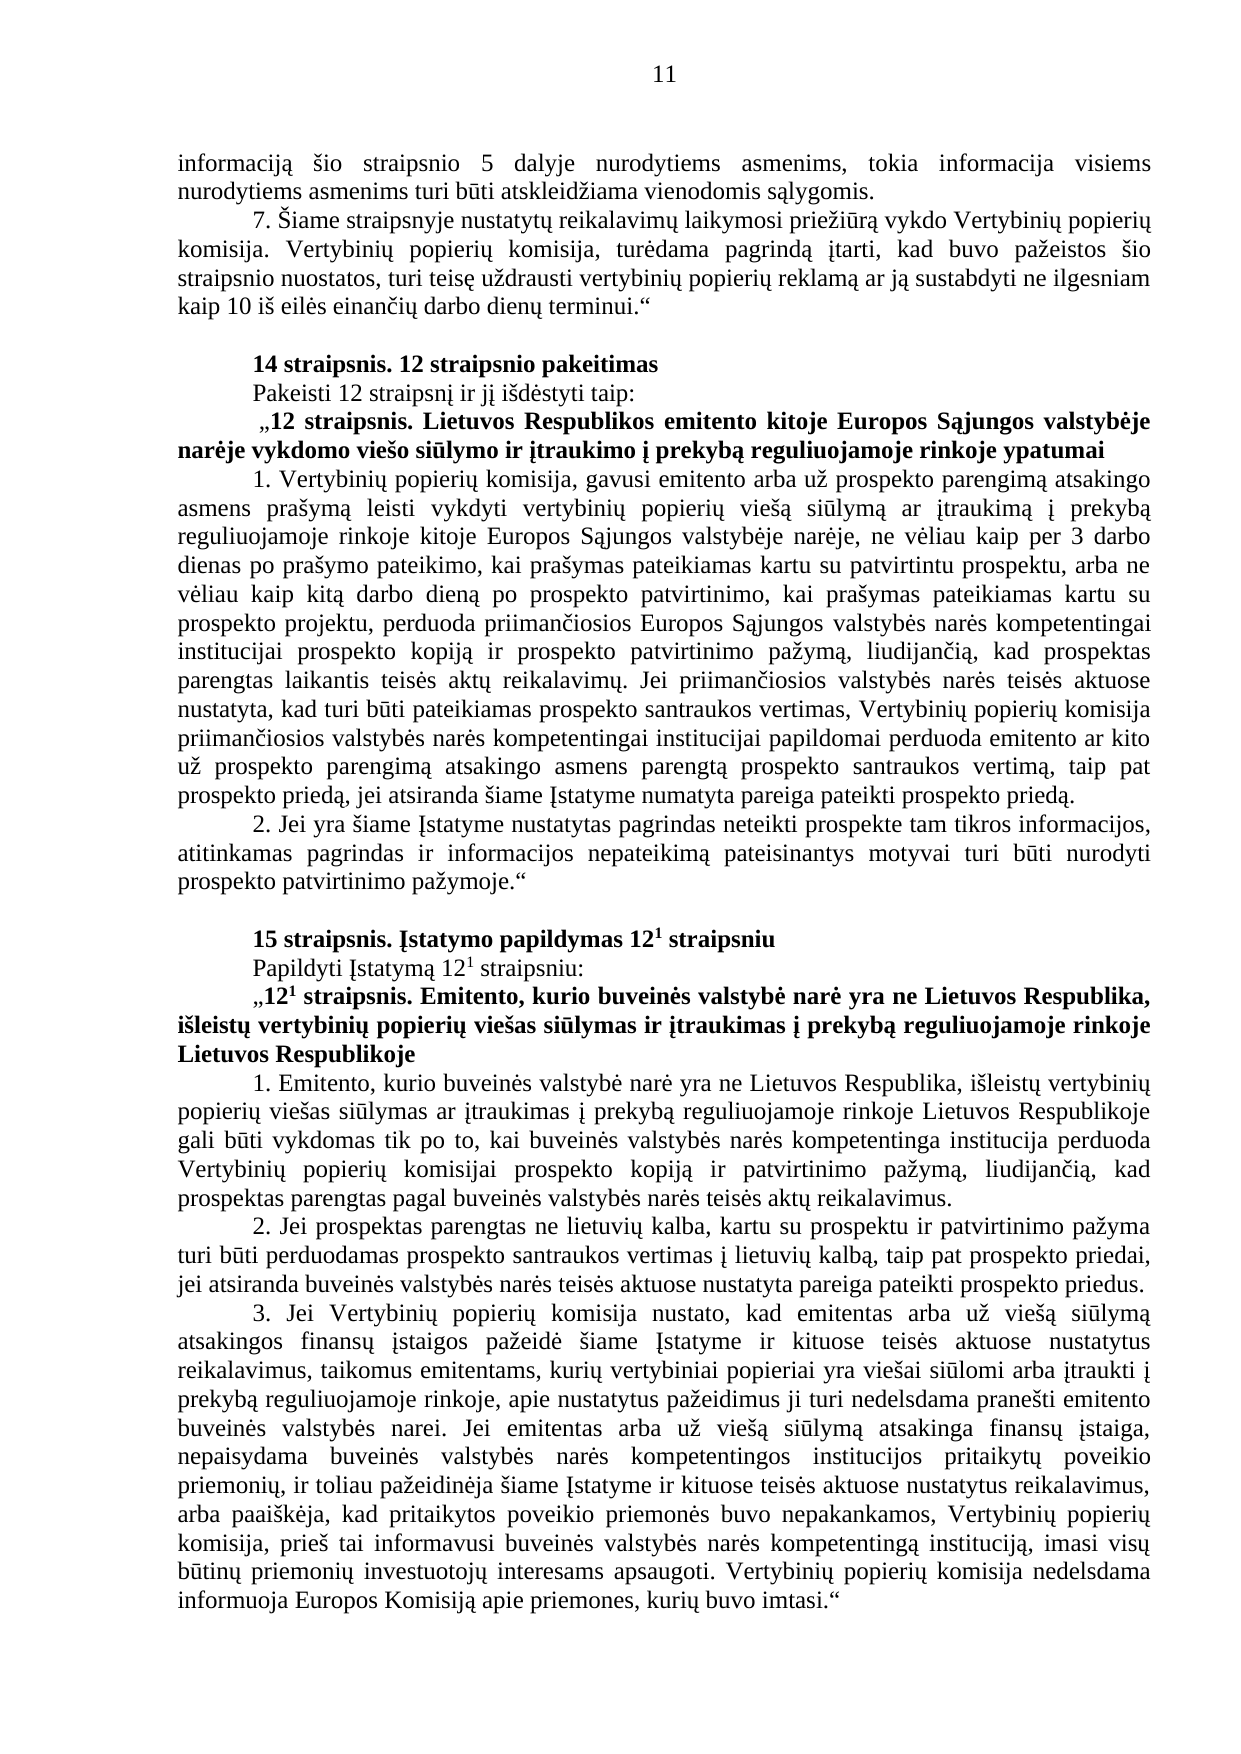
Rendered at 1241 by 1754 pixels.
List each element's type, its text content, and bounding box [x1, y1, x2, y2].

text informaciją šio straipsnio 5 dalyje nurodytiems asmenims, tokia informacija visiems nurodytiems asmenims turi būti atskleidžiama vienodomis sąlygomis. [177, 148, 1152, 205]
text 15 straipsnis. Įstatymo papildymas 121 straipsniu [177, 924, 1152, 953]
text Pakeisti 12 straipsnį ir jį išdėstyti taip: [177, 378, 1152, 406]
text 1. Emitento, kurio buveinės valstybė narė yra ne Lietuvos Respublika, išleistų vertybinių popierių viešas siūlymas ar įtraukimas į prekybą reguliuojamoje rinkoje Lietuvos Respublikoje gali būti vykdomas tik po to, kai buveinės valstybės narės kompetentinga institucija perduoda Vertybinių popierių komisijai prospekto kopiją ir patvirtinimo pažymą, liudijančią, kad prospektas parengtas pagal buveinės valstybės narės teisės aktų reikalavimus. [177, 1068, 1152, 1211]
text 3. Jei Vertybinių popierių komisija nustato, kad emitentas arba už viešą siūlymą atsakingos finansų įstaigos pažeidė šiame Įstatyme ir kituose teisės aktuose nustatytus reikalavimus, taikomus emitentams, kurių vertybiniai popieriai yra viešai siūlomi arba įtraukti į prekybą reguliuojamoje rinkoje, apie nustatytus pažeidimus ji turi nedelsdama pranešti emitento buveinės valstybės narei. Jei emitentas arba už viešą siūlymą atsakinga finansų įstaiga, nepaisydama buveinės valstybės narės kompetentingos institucijos pritaikytų poveikio priemonių, ir toliau pažeidinėja šiame Įstatyme ir kituose teisės aktuose nustatytus reikalavimus, arba paaiškėja, kad pritaikytos poveikio priemonės buvo nepakankamos, Vertybinių popierių komisija, prieš tai informavusi buveinės valstybės narės kompetentingą instituciją, imasi visų būtinų priemonių investuotojų interesams apsaugoti. Vertybinių popierių komisija nedelsdama informuoja Europos Komisiją apie priemones, kurių buvo imtasi.“ [177, 1298, 1152, 1614]
text 2. Jei prospektas parengtas ne lietuvių kalba, kartu su prospektu ir patvirtinimo pažyma turi būti perduodamas prospekto santraukos vertimas į lietuvių kalbą, taip pat prospekto priedai, jei atsiranda buveinės valstybės narės teisės aktuose nustatyta pareiga pateikti prospekto priedus. [177, 1211, 1152, 1298]
text 1. Vertybinių popierių komisija, gavusi emitento arba už prospekto parengimą atsakingo asmens prašymą leisti vykdyti vertybinių popierių viešą siūlymą ar įtraukimą į prekybą reguliuojamoje rinkoje kitoje Europos Sąjungos valstybėje narėje, ne vėliau kaip per 3 darbo dienas po prašymo pateikimo, kai prašymas pateikiamas kartu su patvirtintu prospektu, arba ne vėliau kaip kitą darbo dieną po prospekto patvirtinimo, kai prašymas pateikiamas kartu su prospekto projektu, perduoda priimančiosios Europos Sąjungos valstybės narės kompetentingai institucijai prospekto kopiją ir prospekto patvirtinimo pažymą, liudijančią, kad prospektas parengtas laikantis teisės aktų reikalavimų. Jei priimančiosios valstybės narės teisės aktuose nustatyta, kad turi būti pateikiamas prospekto santraukos vertimas, Vertybinių popierių komisija priimančiosios valstybės narės kompetentingai institucijai papildomai perduoda emitento ar kito už prospekto parengimą atsakingo asmens parengtą prospekto santraukos vertimą, taip pat prospekto priedą, jei atsiranda šiame Įstatyme numatyta pareiga pateikti prospekto priedą. [177, 464, 1152, 809]
text Papildyti Įstatymą 121 straipsniu: [177, 953, 1152, 981]
text „12 straipsnis. Lietuvos Respublikos emitento kitoje Europos Sąjungos valstybėje narėje vykdomo viešo siūlymo ir įtraukimo į prekybą reguliuojamoje rinkoje ypatumai [177, 406, 1152, 464]
text 14 straipsnis. 12 straipsnio pakeitimas [177, 349, 1152, 378]
text 7. Šiame straipsnyje nustatytų reikalavimų laikymosi priežiūrą vykdo Vertybinių popierių komisija. Vertybinių popierių komisija, turėdama pagrindą įtarti, kad buvo pažeistos šio straipsnio nuostatos, turi teisę uždrausti vertybinių popierių reklamą ar ją sustabdyti ne ilgesniam kaip 10 iš eilės einančių darbo dienų terminui.“ [177, 205, 1152, 320]
text „121 straipsnis. Emitento, kurio buveinės valstybė narė yra ne Lietuvos Respublika, išleistų vertybinių popierių viešas siūlymas ir įtraukimas į prekybą reguliuojamoje rinkoje Lietuvos Respublikoje [177, 981, 1152, 1068]
text 2. Jei yra šiame Įstatyme nustatytas pagrindas neteikti prospekte tam tikros informacijos, atitinkamas pagrindas ir informacijos nepateikimą pateisinantys motyvai turi būti nurodyti prospekto patvirtinimo pažymoje.“ [177, 809, 1152, 895]
